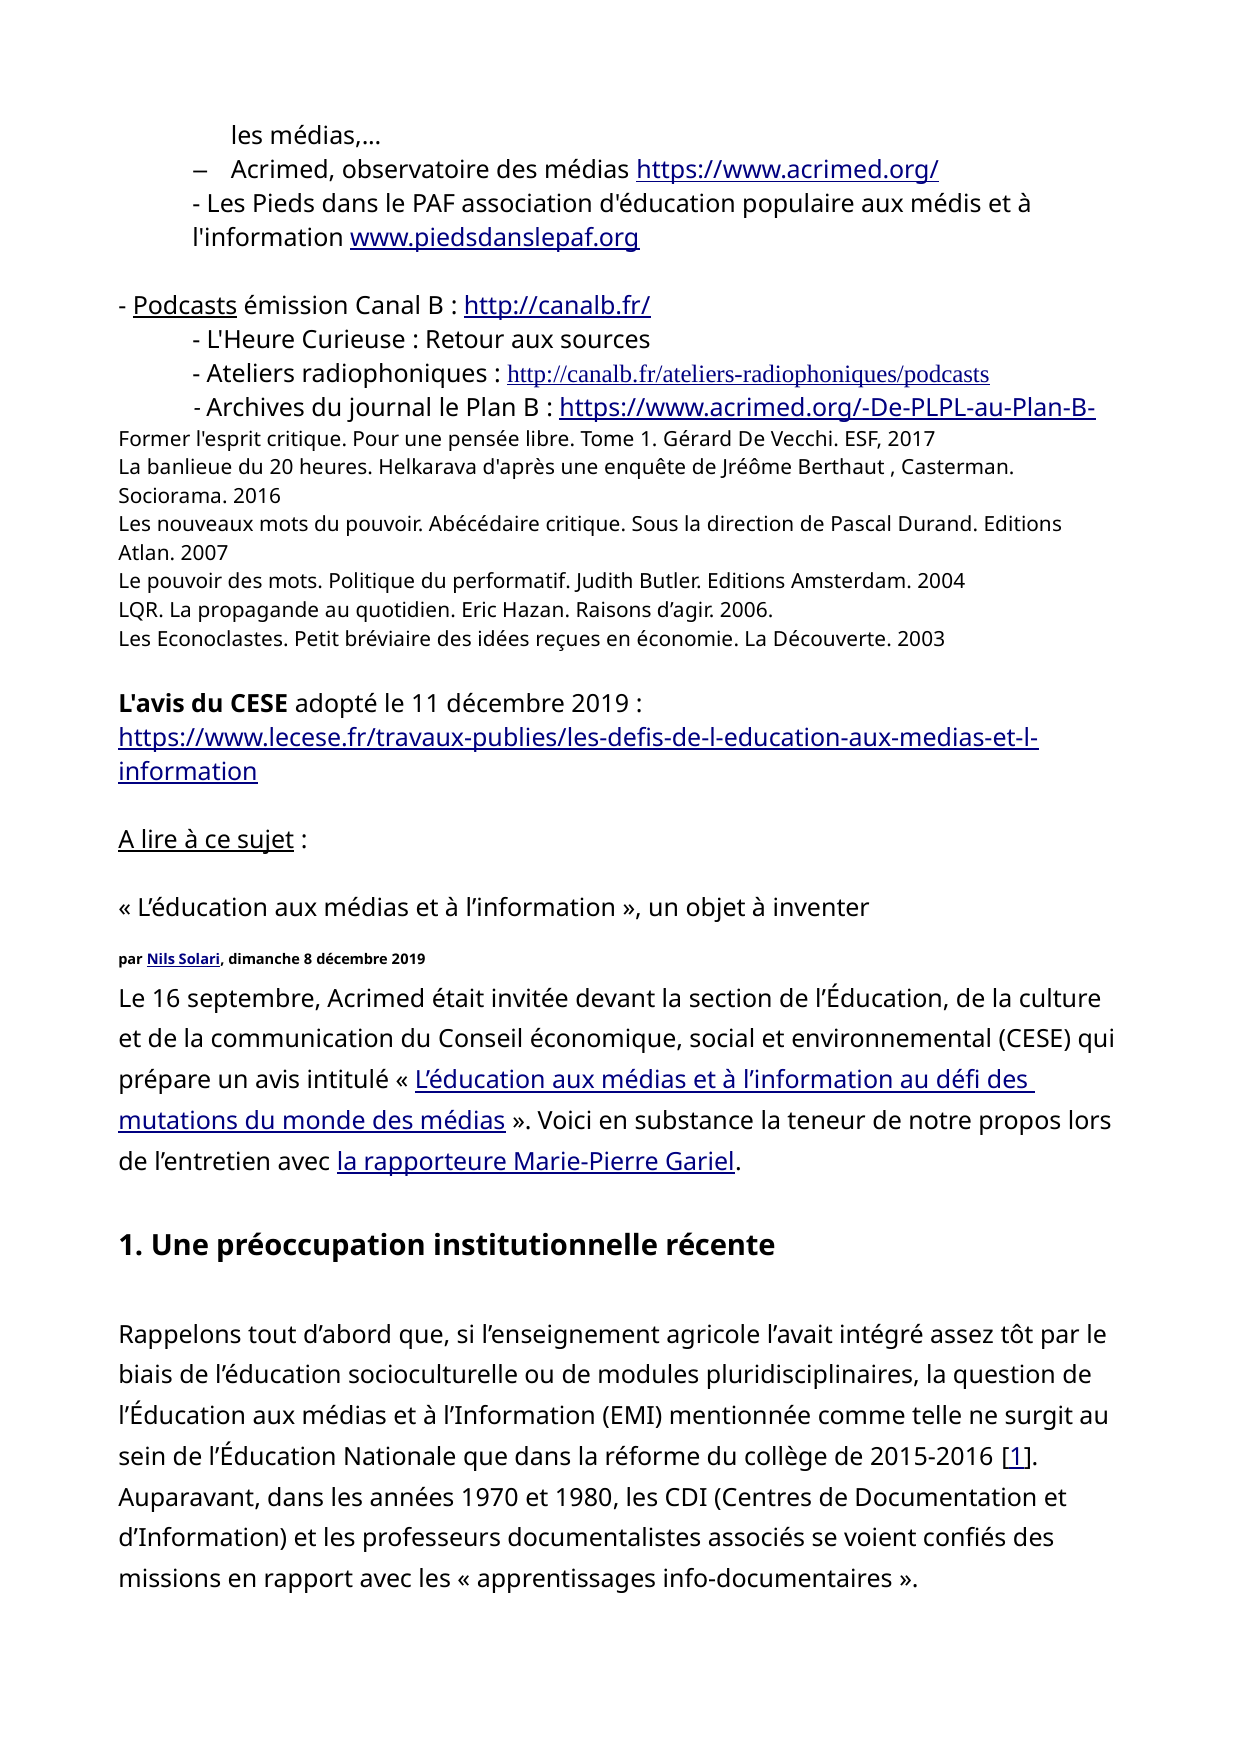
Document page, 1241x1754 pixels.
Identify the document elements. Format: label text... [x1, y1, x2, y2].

list - Archives du journal le Plan B : https://www.acrimed.org/-De-PLPL-au-Plan-B- [156, 390, 1122, 424]
text - Les Pieds dans le PAF association d'éducation populaire aux médis et à l'information www.piedsdanslepaf.org [118, 186, 1122, 254]
text - L'Heure Curieuse : Retour aux sources [118, 322, 1122, 356]
text Former l'esprit critique. Pour une pensée libre. Tome 1. Gérard De Vecchi. ESF, 2017 [118, 424, 1122, 452]
text Les Econoclastes. Petit bréviaire des idées reçues en économie. La Découverte. 2003 [118, 623, 1122, 652]
list les médias,... [193, 118, 1122, 152]
text - Ateliers radiophoniques : http://canalb.fr/ateliers-radiophoniques/podcasts [118, 356, 1122, 390]
text Le 16 septembre, Acrimed était invitée devant la section de l’Éducation, de la culture et de la communication du Conseil économique, social et environnemental (CESE) qui prépare un avis intitulé « L’éducation aux médias et à l’information au défi des mutations du monde des médias ». Voici en substance la teneur de notre propos lors de l’entretien avec la rapporteure Marie-Pierre Gariel. [118, 981, 1122, 1178]
subtitle par Nils Solari, dimanche 8 décembre 2019 [118, 949, 1122, 968]
text « L’éducation aux médias et à l’information », un objet à inventer [118, 890, 1122, 924]
text L'avis du CESE adopté le 11 décembre 2019 : https://www.lecese.fr/travaux-publies/les-defis-de-l-education-aux-medias-et-l-information [118, 686, 1122, 788]
list Acrimed, observatoire des médias https://www.acrimed.org/ [193, 152, 1122, 186]
text - Podcasts émission Canal B : http://canalb.fr/ [118, 288, 1122, 322]
text A lire à ce sujet : [118, 822, 1122, 856]
text Les nouveaux mots du pouvoir. Abécédaire critique. Sous la direction de Pascal Durand. Editions Atlan. 2007 [118, 509, 1122, 566]
text LQR. La propagande au quotidien. Eric Hazan. Raisons d’agir. 2006. [118, 595, 1122, 623]
text Rappelons tout d’abord que, si l’enseignement agricole l’avait intégré assez tôt par le biais de l’éducation socioculturelle ou de modules pluridisciplinaires, la question de l’Éducation aux médias et à l’Information (EMI) mentionnée comme telle ne surgit au sein de l’Éducation Nationale que dans la réforme du collège de 2015-2016 [1]. Auparavant, dans les années 1970 et 1980, les CDI (Centres de Documentation et d’Information) et les professeurs documentalistes associés se voient confiés des missions en rapport avec les « apprentissages info-documentaires ». [118, 1276, 1122, 1595]
text Le pouvoir des mots. Politique du performatif. Judith Butler. Editions Amsterdam. 2004 [118, 566, 1122, 595]
subtitle 1. Une préoccupation institutionnelle récente [118, 1224, 1122, 1263]
text La banlieue du 20 heures. Helkarava d'après une enquête de Jréôme Berthaut , Casterman. Sociorama. 2016 [118, 452, 1122, 509]
